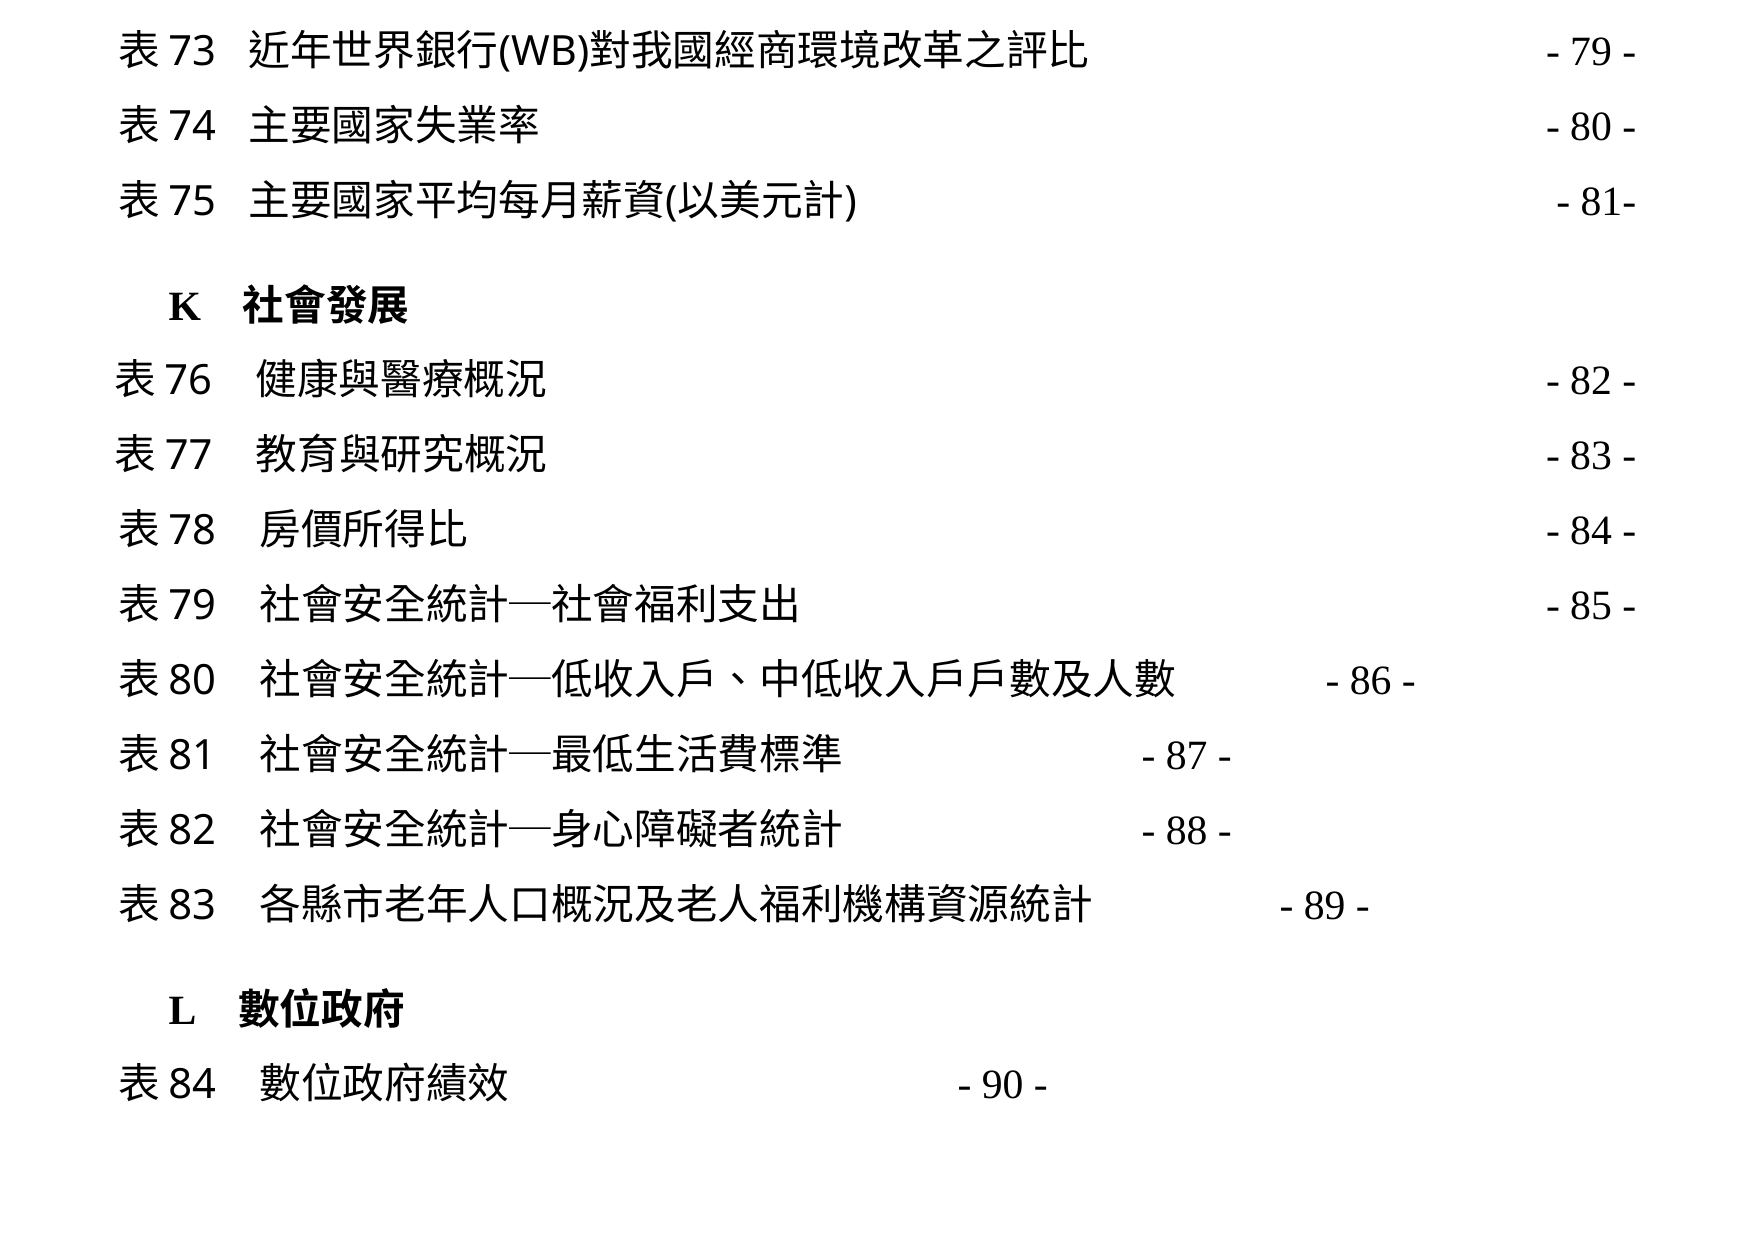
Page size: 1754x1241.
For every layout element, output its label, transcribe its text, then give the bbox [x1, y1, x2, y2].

text 表75 主要國家平均每月薪資(以美元計) - 81- [118, 160, 1636, 235]
text 表73 近年世界銀行(WB)對我國經商環境改革之評比 - 79 - [118, 10, 1636, 85]
text 表81 社會安全統計─最低生活費標準 - 87 - [118, 714, 1636, 789]
text K 社會發展 [168, 264, 1636, 339]
text 表78 房價所得比 - 84 - [118, 489, 1636, 564]
text 表82 社會安全統計─身心障礙者統計 - 88 - [118, 789, 1636, 864]
text 表83 各縣市老年人口概況及老人福利機構資源統計 - 89 - [118, 864, 1636, 939]
text 表76 健康與醫療概況 - 82 - [103, 339, 1636, 414]
text 表80 社會安全統計─低收入戶、中低收入戶戶數及人數 - 86 - [118, 639, 1636, 714]
text 表77 教育與研究概況 - 83 - [104, 414, 1636, 489]
text 表84 數位政府績效 - 90 - [118, 1043, 1636, 1118]
text 表79 社會安全統計─社會福利支出 - 85 - [118, 564, 1636, 639]
text 表74 主要國家失業率 - 80 - [118, 85, 1636, 160]
text L 數位政府 [168, 968, 1636, 1043]
